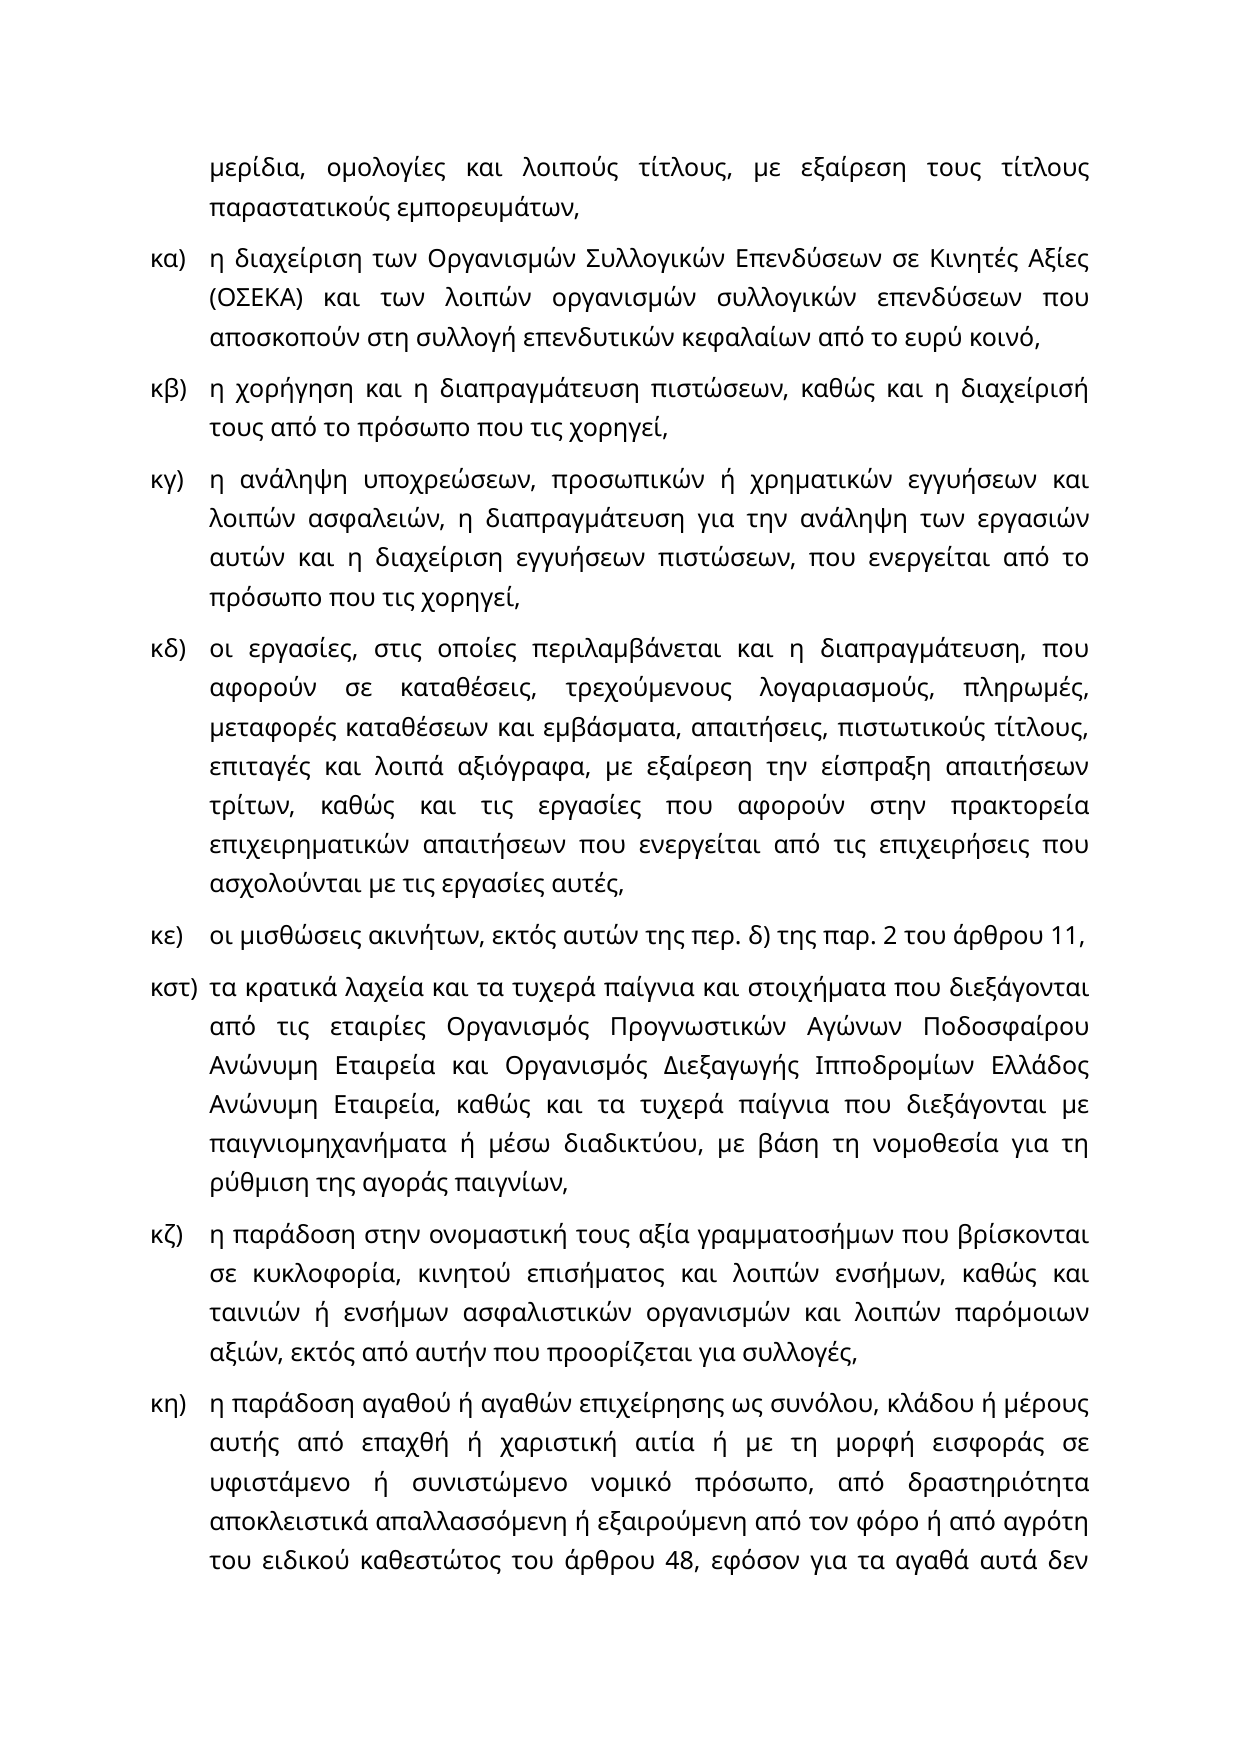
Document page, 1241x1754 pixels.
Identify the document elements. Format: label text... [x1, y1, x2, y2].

list κα) η διαχείριση των Οργανισμών Συλλογικών Επενδύσεων σε Κινητές Αξίες (ΟΣΕΚΑ) και των λοιπών οργανισμών συλλογικών επενδύσεων που αποσκοπούν στη συλλογή επενδυτικών κεφαλαίων από το ευρύ κοινό, [150, 241, 1090, 353]
list κβ) η χορήγηση και η διαπραγμάτευση πιστώσεων, καθώς και η διαχείρισή τους από το πρόσωπο που τις χορηγεί, [150, 371, 1090, 444]
list κστ) τα κρατικά λαχεία και τα τυχερά παίγνια και στοιχήματα που διεξάγονται από τις εταιρίες Οργανισμός Προγνωστικών Αγώνων Ποδοσφαίρου Ανώνυμη Εταιρεία και Οργανισμός Διεξαγωγής Ιπποδρομίων Ελλάδος Ανώνυμη Εταιρεία, καθώς και τα τυχερά παίγνια που διεξάγονται με παιγνιομηχανήματα ή μέσω διαδικτύου, με βάση τη νομοθεσία για τη ρύθμιση της αγοράς παιγνίων, [150, 969, 1090, 1199]
list κδ) οι εργασίες, στις οποίες περιλαμβάνεται και η διαπραγμάτευση, που αφορούν σε καταθέσεις, τρεχούμενους λογαριασμούς, πληρωμές, μεταφορές καταθέσεων και εμβάσματα, απαιτήσεις, πιστωτικούς τίτλους, επιταγές και λοιπά αξιόγραφα, με εξαίρεση την είσπραξη απαιτήσεων τρίτων, καθώς και τις εργασίες που αφορούν στην πρακτορεία επιχειρηματικών απαιτήσεων που ενεργείται από τις επιχειρήσεις που ασχολούνται με τις εργασίες αυτές, [150, 631, 1090, 900]
list κη) η παράδοση αγαθού ή αγαθών επιχείρησης ως συνόλου, κλάδου ή μέρους αυτής από επαχθή ή χαριστική αιτία ή με τη μορφή εισφοράς σε υφιστάμενο ή συνιστώμενο νομικό πρόσωπο, από δραστηριότητα αποκλειστικά απαλλασσόμενη ή εξαιρούμενη από τον φόρο ή από αγρότη του ειδικού καθεστώτος του άρθρου 48, εφόσον για τα αγαθά αυτά δεν [150, 1386, 1090, 1577]
list μερίδια, ομολογίες και λοιπούς τίτλους, με εξαίρεση τους τίτλους παραστατικούς εμπορευμάτων, [150, 150, 1090, 223]
list κζ) η παράδοση στην ονομαστική τους αξία γραμματοσήμων που βρίσκονται σε κυκλοφορία, κινητού επισήματος και λοιπών ενσήμων, καθώς και ταινιών ή ενσήμων ασφαλιστικών οργανισμών και λοιπών παρόμοιων αξιών, εκτός από αυτήν που προορίζεται για συλλογές, [150, 1217, 1090, 1368]
list κγ) η ανάληψη υποχρεώσεων, προσωπικών ή χρηματικών εγγυήσεων και λοιπών ασφαλειών, η διαπραγμάτευση για την ανάληψη των εργασιών αυτών και η διαχείριση εγγυήσεων πιστώσεων, που ενεργείται από το πρόσωπο που τις χορηγεί, [150, 462, 1090, 613]
list κε) οι μισθώσεις ακινήτων, εκτός αυτών της περ. δ) της παρ. 2 του άρθρου 11, [150, 917, 1090, 952]
